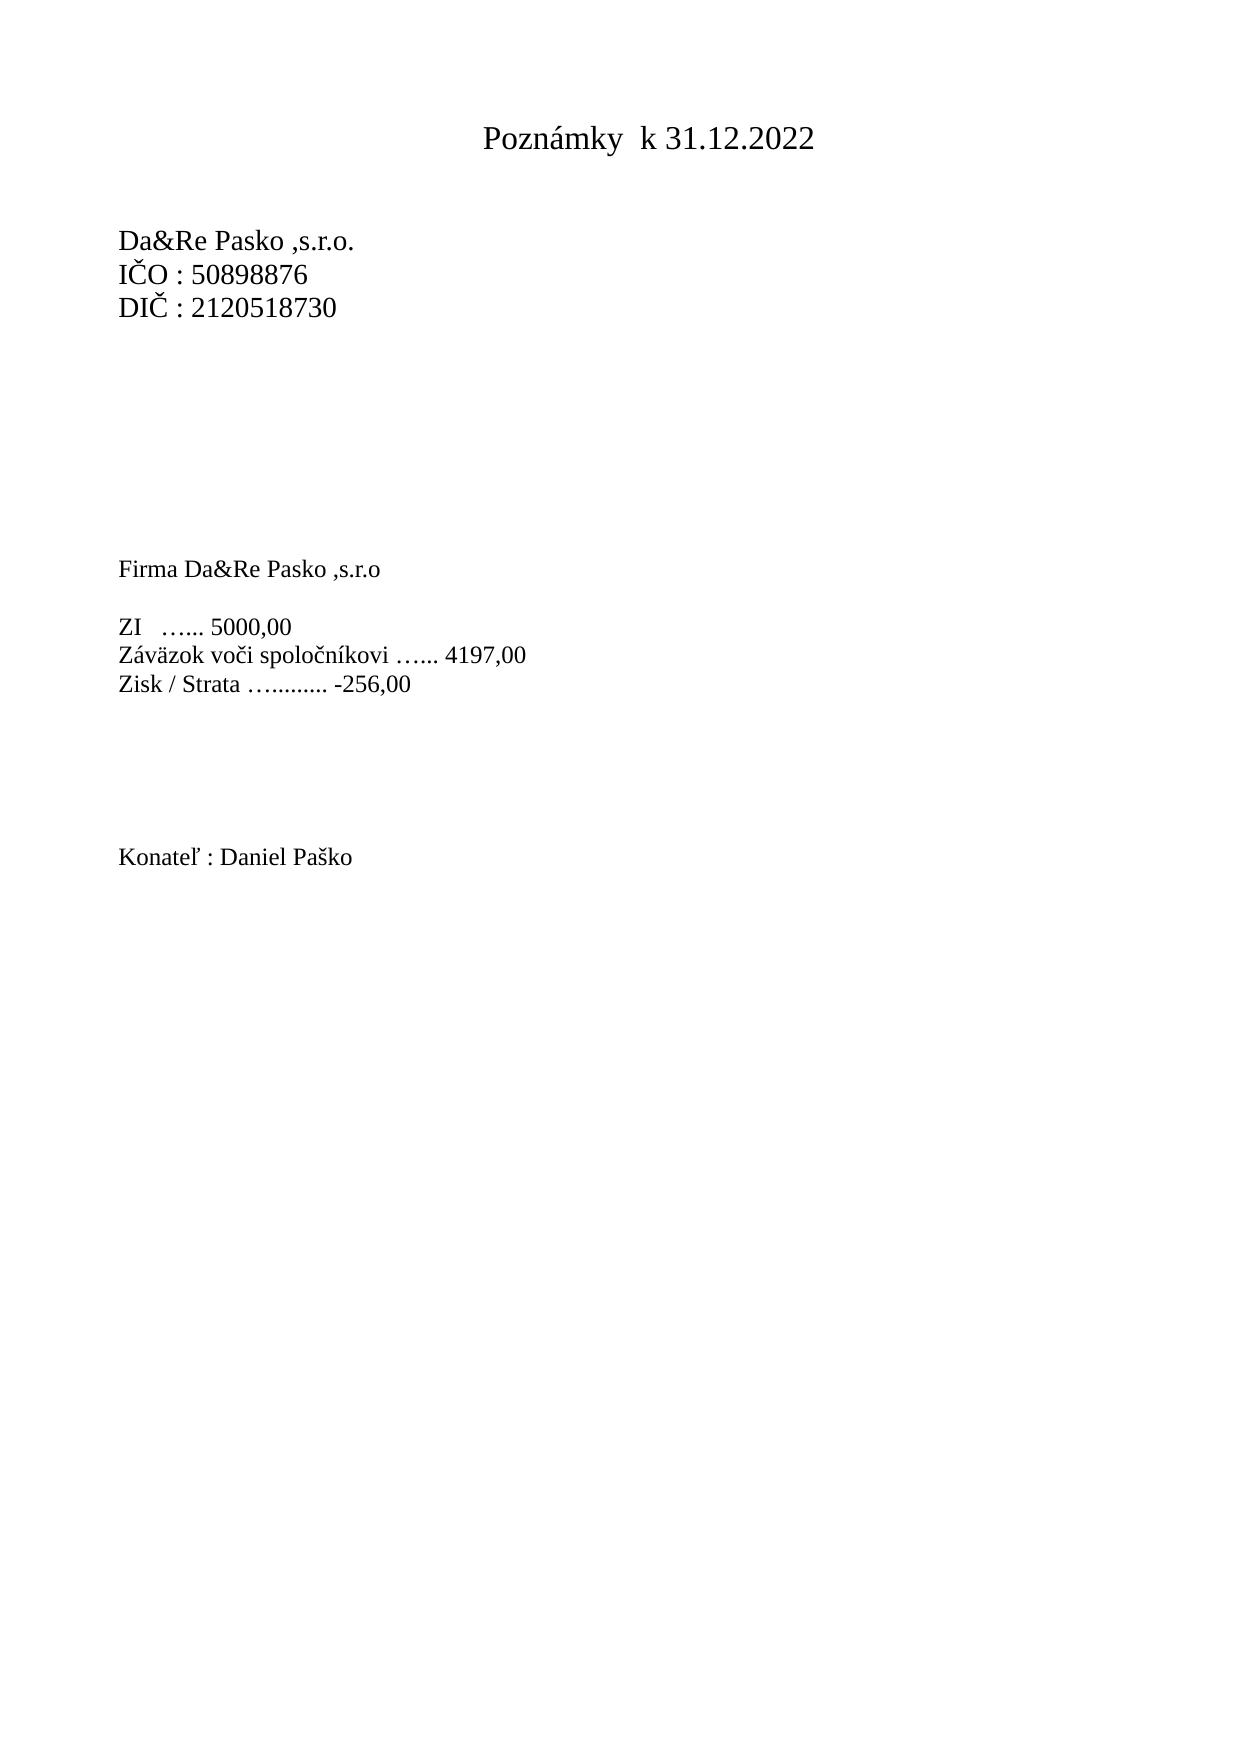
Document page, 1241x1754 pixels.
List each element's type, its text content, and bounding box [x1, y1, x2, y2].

text Konateľ : Daniel Paško [118, 842, 1122, 870]
text Záväzok voči spoločníkovi …... 4197,00 [118, 640, 1122, 669]
text DIČ : 2120518730 [118, 291, 1122, 324]
text Zisk / Strata …......... -256,00 [118, 669, 1122, 698]
text IČO : 50898876 [118, 257, 1122, 291]
text ZI …... 5000,00 [118, 612, 1122, 640]
text Da&Re Pasko ,s.r.o. [118, 223, 1122, 257]
text Poznámky k 31.12.2022 [118, 118, 1122, 156]
text Firma Da&Re Pasko ,s.r.o [118, 554, 1122, 583]
